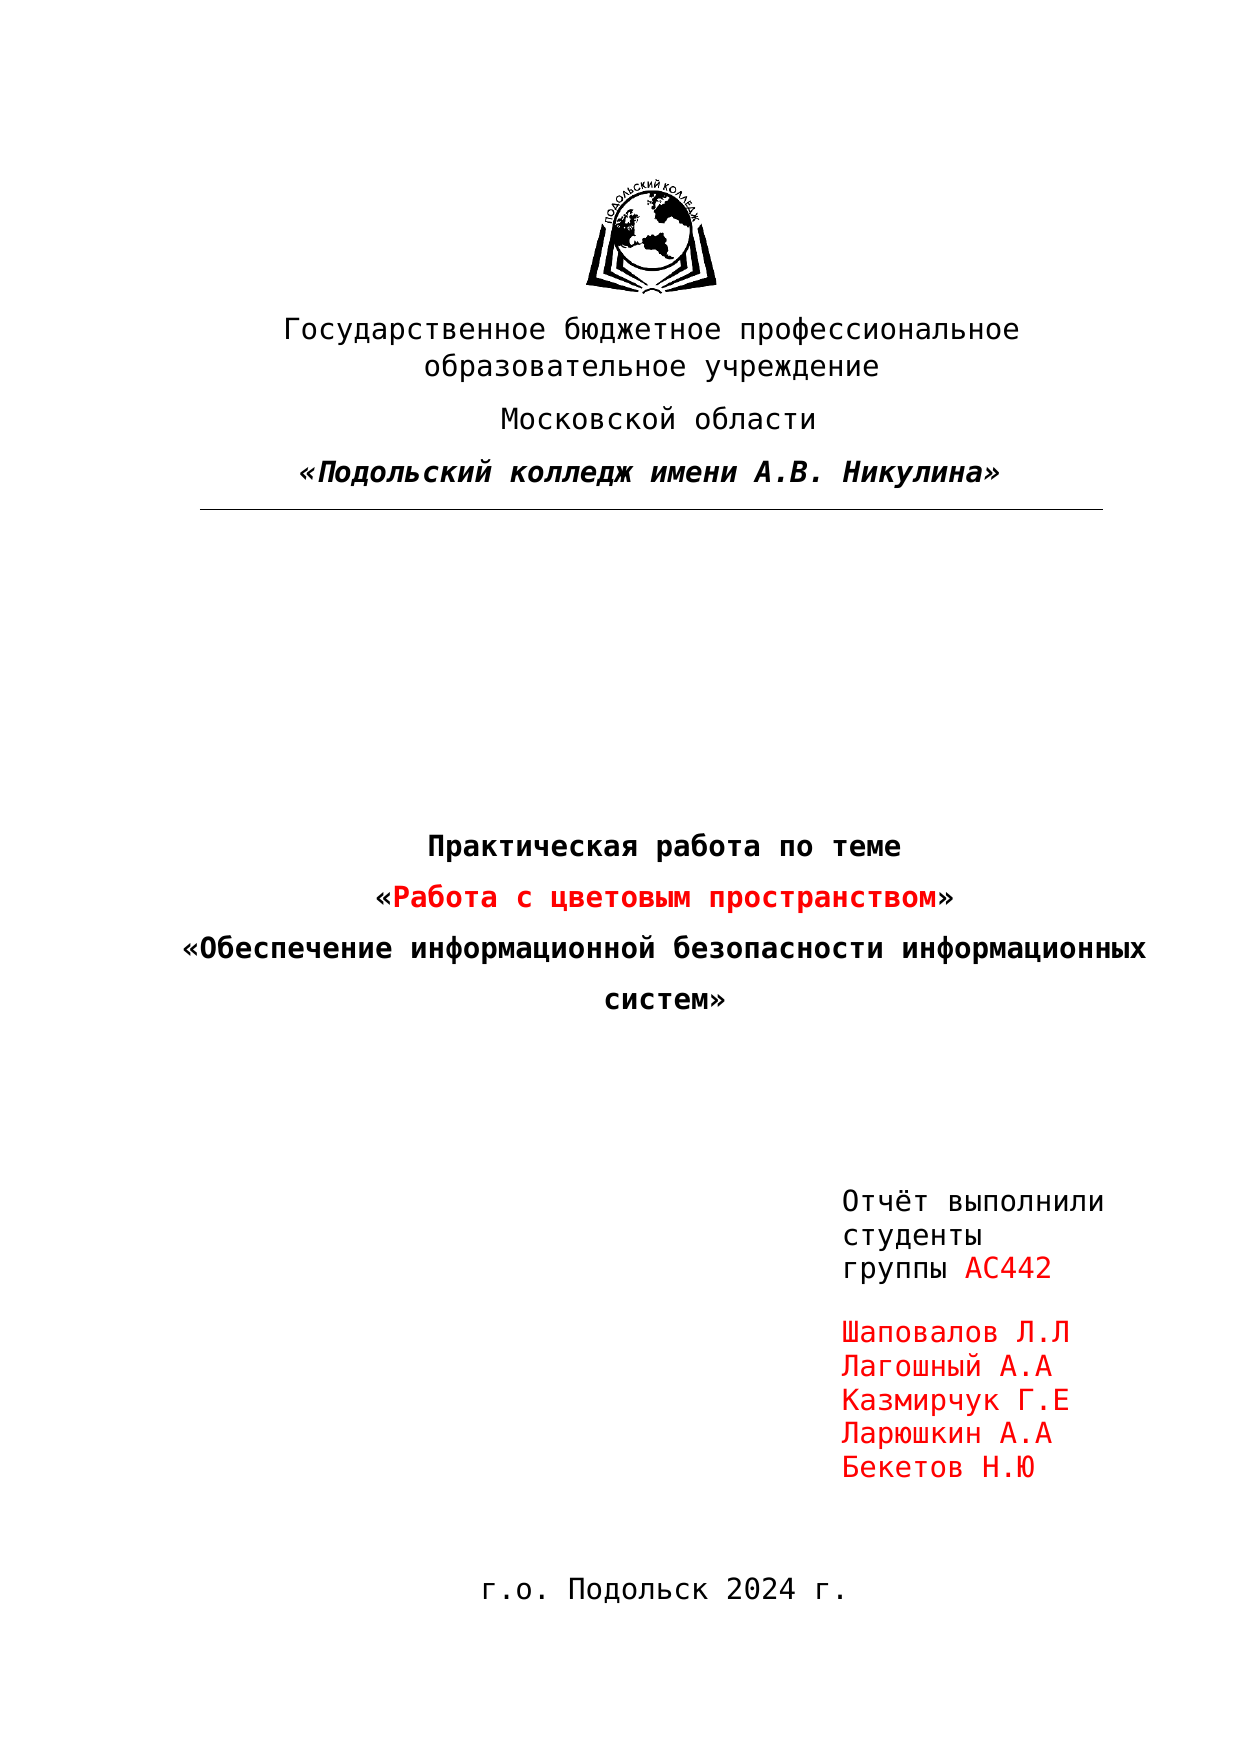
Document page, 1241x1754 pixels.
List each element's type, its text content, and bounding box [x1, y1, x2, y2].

text Отчёт выполнили студенты [842, 1184, 1152, 1252]
table_header [189, 179, 1114, 510]
text Казмирчук Г.Е [842, 1383, 1152, 1417]
table_header [1114, 179, 1137, 510]
table_header [177, 149, 1148, 616]
text группы АС442 [842, 1252, 1152, 1286]
text Бекетов Н.Ю [842, 1451, 1152, 1485]
picture [586, 179, 717, 294]
text Ларюшкин А.А [842, 1417, 1152, 1451]
text Шаповалов Л.Л [842, 1315, 1152, 1349]
text Лагошный А.А [842, 1349, 1152, 1383]
text г.о. Подольск 2024 г. [177, 1572, 1152, 1606]
table_header Государственное бюджетное профессиональное образовательное учреждение Московской области «Подольский колледж имени А.В. Никулина» [200, 312, 1103, 509]
text «Работа с цветовым пространством» [177, 880, 1152, 914]
table_header [1149, 149, 1172, 616]
text Практическая работа по теме [177, 829, 1152, 863]
text «Обеспечение информационной безопасности информационных систем» [177, 931, 1152, 1016]
